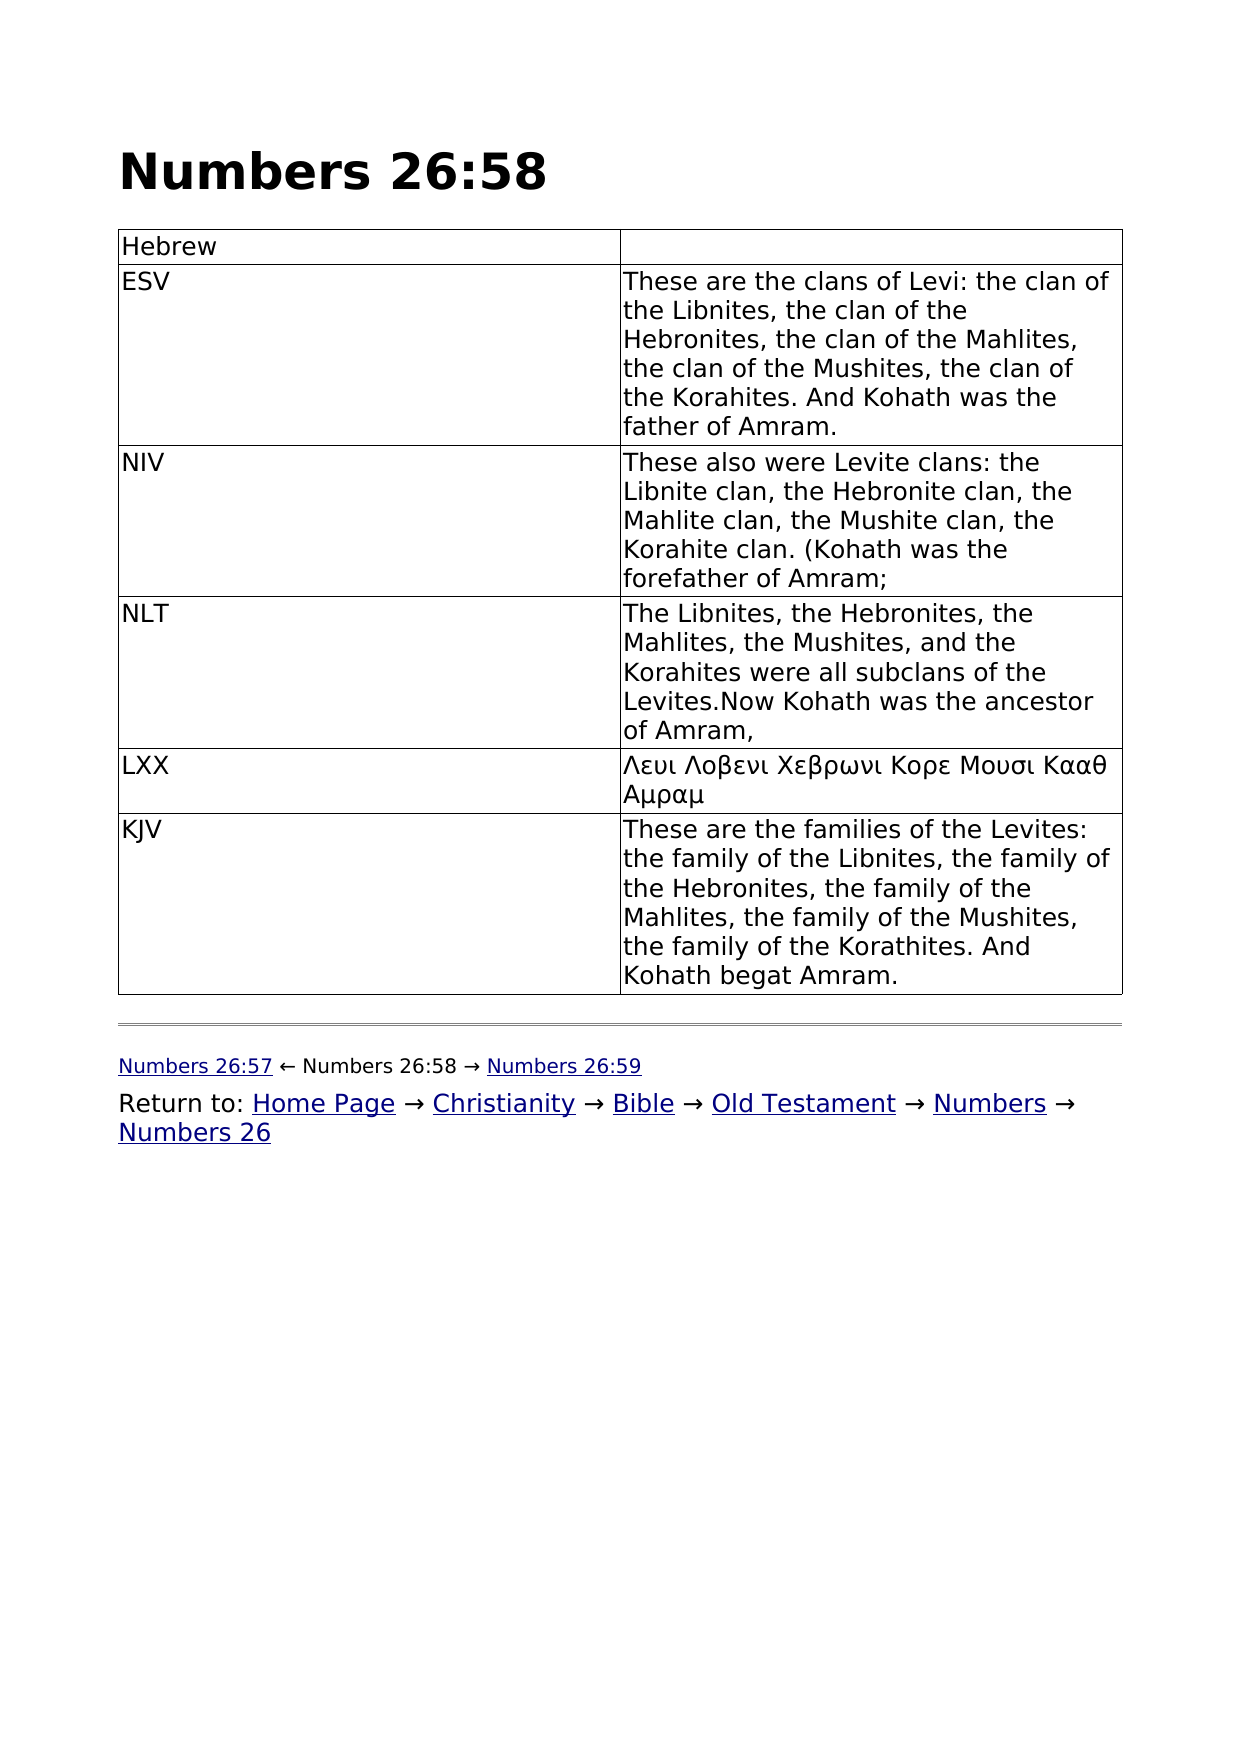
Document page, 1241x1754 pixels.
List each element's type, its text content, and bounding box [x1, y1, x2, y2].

table_cell KJV [119, 814, 620, 993]
table_cell These are the clans of Levi: the clan of the Libnites, the clan of the Hebronites, the clan of the Mahlites, the clan of the Mushites, the clan of the Korahites. And Kohath was the father of Amram. [621, 265, 1122, 445]
table_cell Λευι Λοβενι Χεβρωνι Κορε Μουσι Κααθ Αμραμ [621, 749, 1122, 812]
table_cell LXX [119, 749, 620, 812]
table_cell ESV [119, 265, 620, 445]
table_cell The Libnites, the Hebronites, the Mahlites, the Mushites, and the Korahites were all subclans of the Levites.Now Kohath was the ancestor of Amram, [621, 597, 1122, 748]
table_header [621, 230, 1122, 264]
table_cell These are the families of the Levites: the family of the Libnites, the family of the Hebronites, the family of the Mahlites, the family of the Mushites, the family of the Korathites. And Kohath begat Amram. [621, 814, 1122, 993]
table_cell These also were Levite clans: the Libnite clan, the Hebronite clan, the Mahlite clan, the Mushite clan, the Korahite clan. (Kohath was the forefather of Amram; [621, 446, 1122, 596]
table_cell NLT [119, 597, 620, 748]
text Numbers 26:57 ← Numbers 26:58 → Numbers 26:59 [118, 1055, 1122, 1089]
table_header Hebrew [119, 230, 620, 264]
subtitle Numbers 26:58 [118, 143, 1122, 201]
text Return to: Home Page → Christianity → Bible → Old Testament → Numbers → Numbers 26 [118, 1089, 1122, 1147]
table_cell NIV [119, 446, 620, 596]
